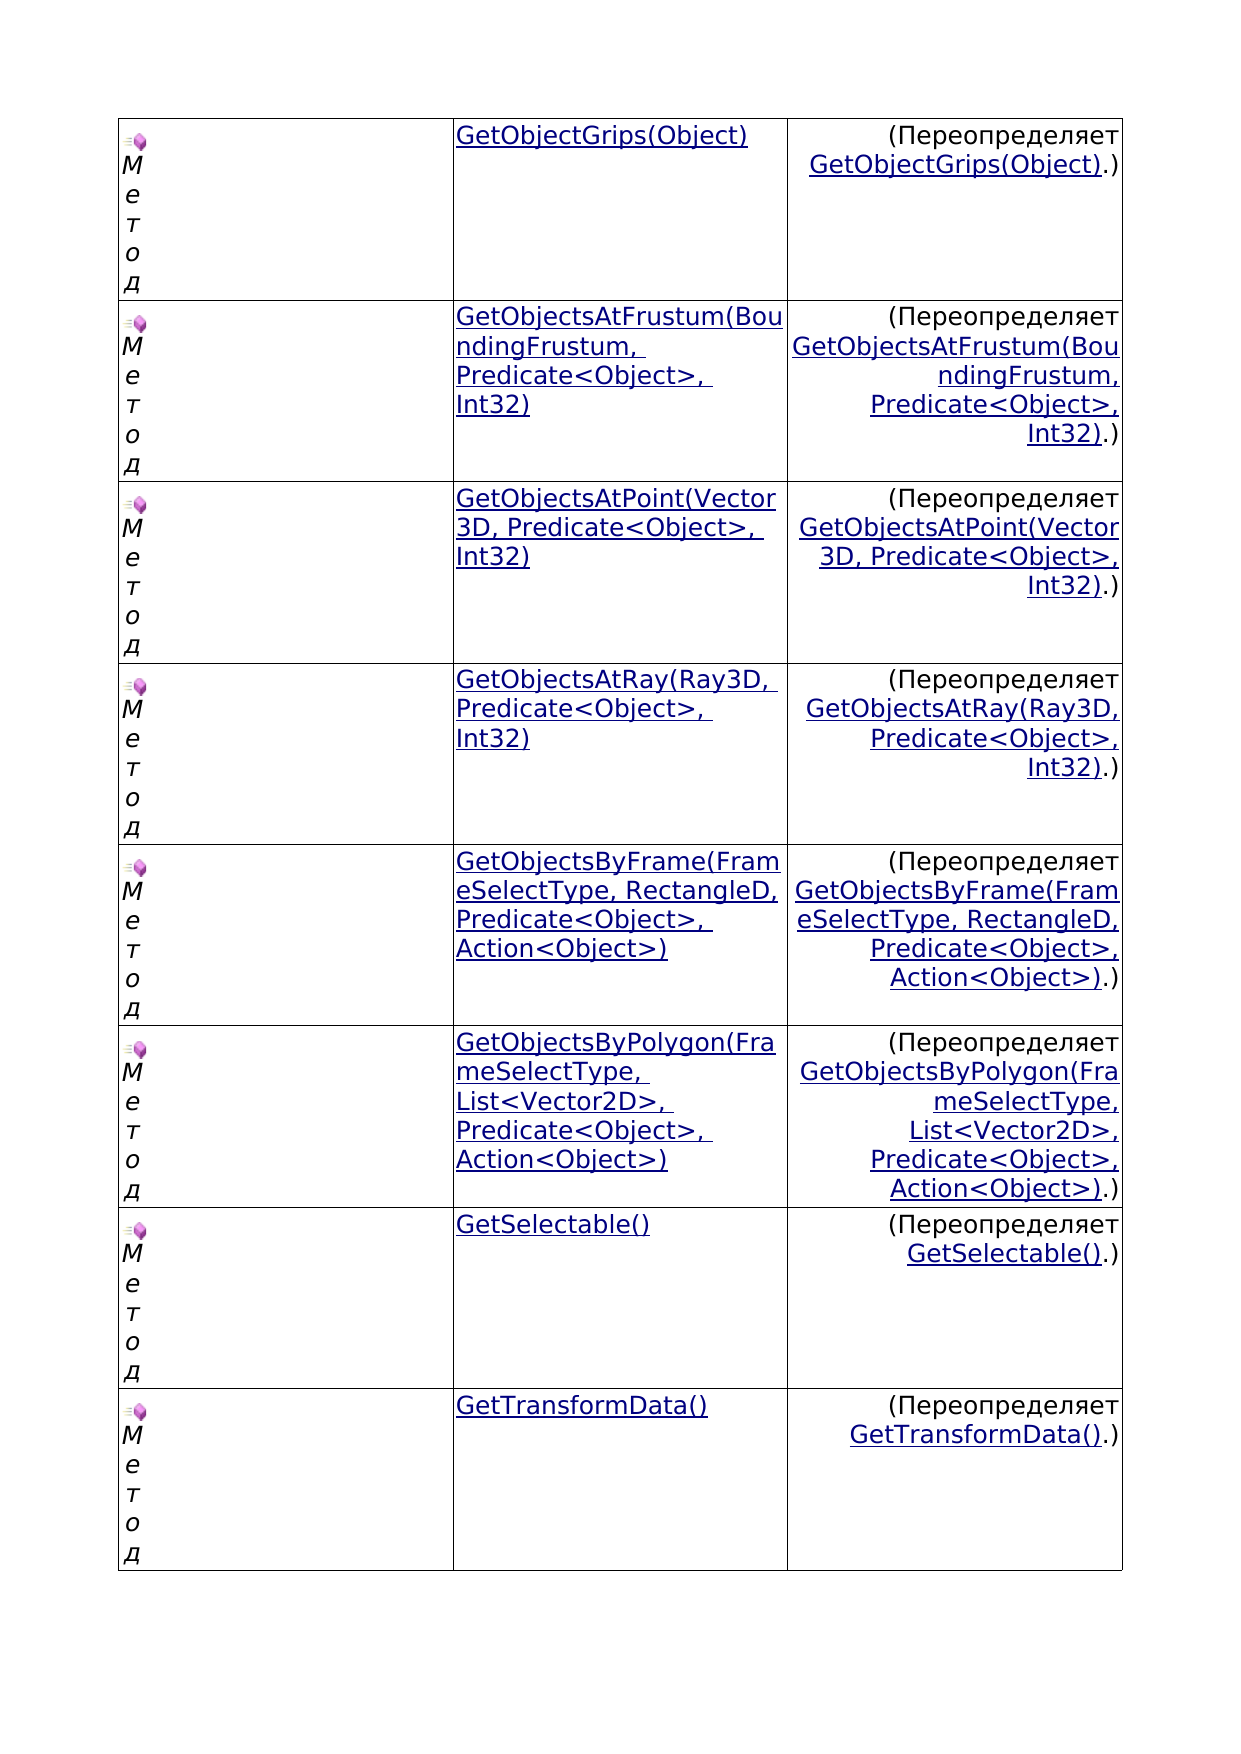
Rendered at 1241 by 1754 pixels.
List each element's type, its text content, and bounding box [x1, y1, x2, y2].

picture [121, 1041, 147, 1059]
table_cell [119, 1208, 453, 1388]
table_cell (Переопределяет GetObjectGrips(Object).) [788, 119, 1122, 299]
table_cell GetObjectsAtRay(Ray3D, Predicate<Object>, Int32) [454, 664, 787, 844]
table_cell [119, 301, 453, 481]
table_cell (Переопределяет GetTransformData().) [788, 1389, 1122, 1570]
picture [121, 1222, 147, 1240]
picture [121, 1403, 147, 1421]
table_cell (Переопределяет GetSelectable().) [788, 1208, 1122, 1388]
picture [121, 859, 147, 877]
picture [121, 315, 147, 333]
table_cell GetObjectsAtPoint(Vector3D, Predicate<Object>, Int32) [454, 482, 787, 662]
table_cell GetObjectsAtFrustum(BoundingFrustum, Predicate<Object>, Int32) [454, 301, 787, 481]
picture [121, 133, 147, 151]
table_cell (Переопределяет GetObjectsByPolygon(FrameSelectType, List<Vector2D>, Predicate<Object>, Action<Object>).) [788, 1026, 1122, 1207]
picture [121, 496, 147, 514]
table_cell GetObjectGrips(Object) [454, 119, 787, 299]
table_cell GetTransformData() [454, 1389, 787, 1570]
table_cell (Переопределяет GetObjectsAtFrustum(BoundingFrustum, Predicate<Object>, Int32).) [788, 301, 1122, 481]
table_cell GetObjectsByFrame(FrameSelectType, RectangleD, Predicate<Object>, Action<Object>) [454, 845, 787, 1025]
table_cell [119, 845, 453, 1025]
table_cell [119, 119, 453, 299]
table_cell GetObjectsByPolygon(FrameSelectType, List<Vector2D>, Predicate<Object>, Action<Object>) [454, 1026, 787, 1207]
table_cell (Переопределяет GetObjectsByFrame(FrameSelectType, RectangleD, Predicate<Object>, Action<Object>).) [788, 845, 1122, 1025]
table_cell GetSelectable() [454, 1208, 787, 1388]
table_cell [119, 1026, 453, 1207]
picture [121, 678, 147, 696]
table_cell [119, 664, 453, 844]
table_cell [119, 482, 453, 662]
table_cell (Переопределяет GetObjectsAtRay(Ray3D, Predicate<Object>, Int32).) [788, 664, 1122, 844]
table_cell [119, 1389, 453, 1570]
table_cell (Переопределяет GetObjectsAtPoint(Vector3D, Predicate<Object>, Int32).) [788, 482, 1122, 662]
